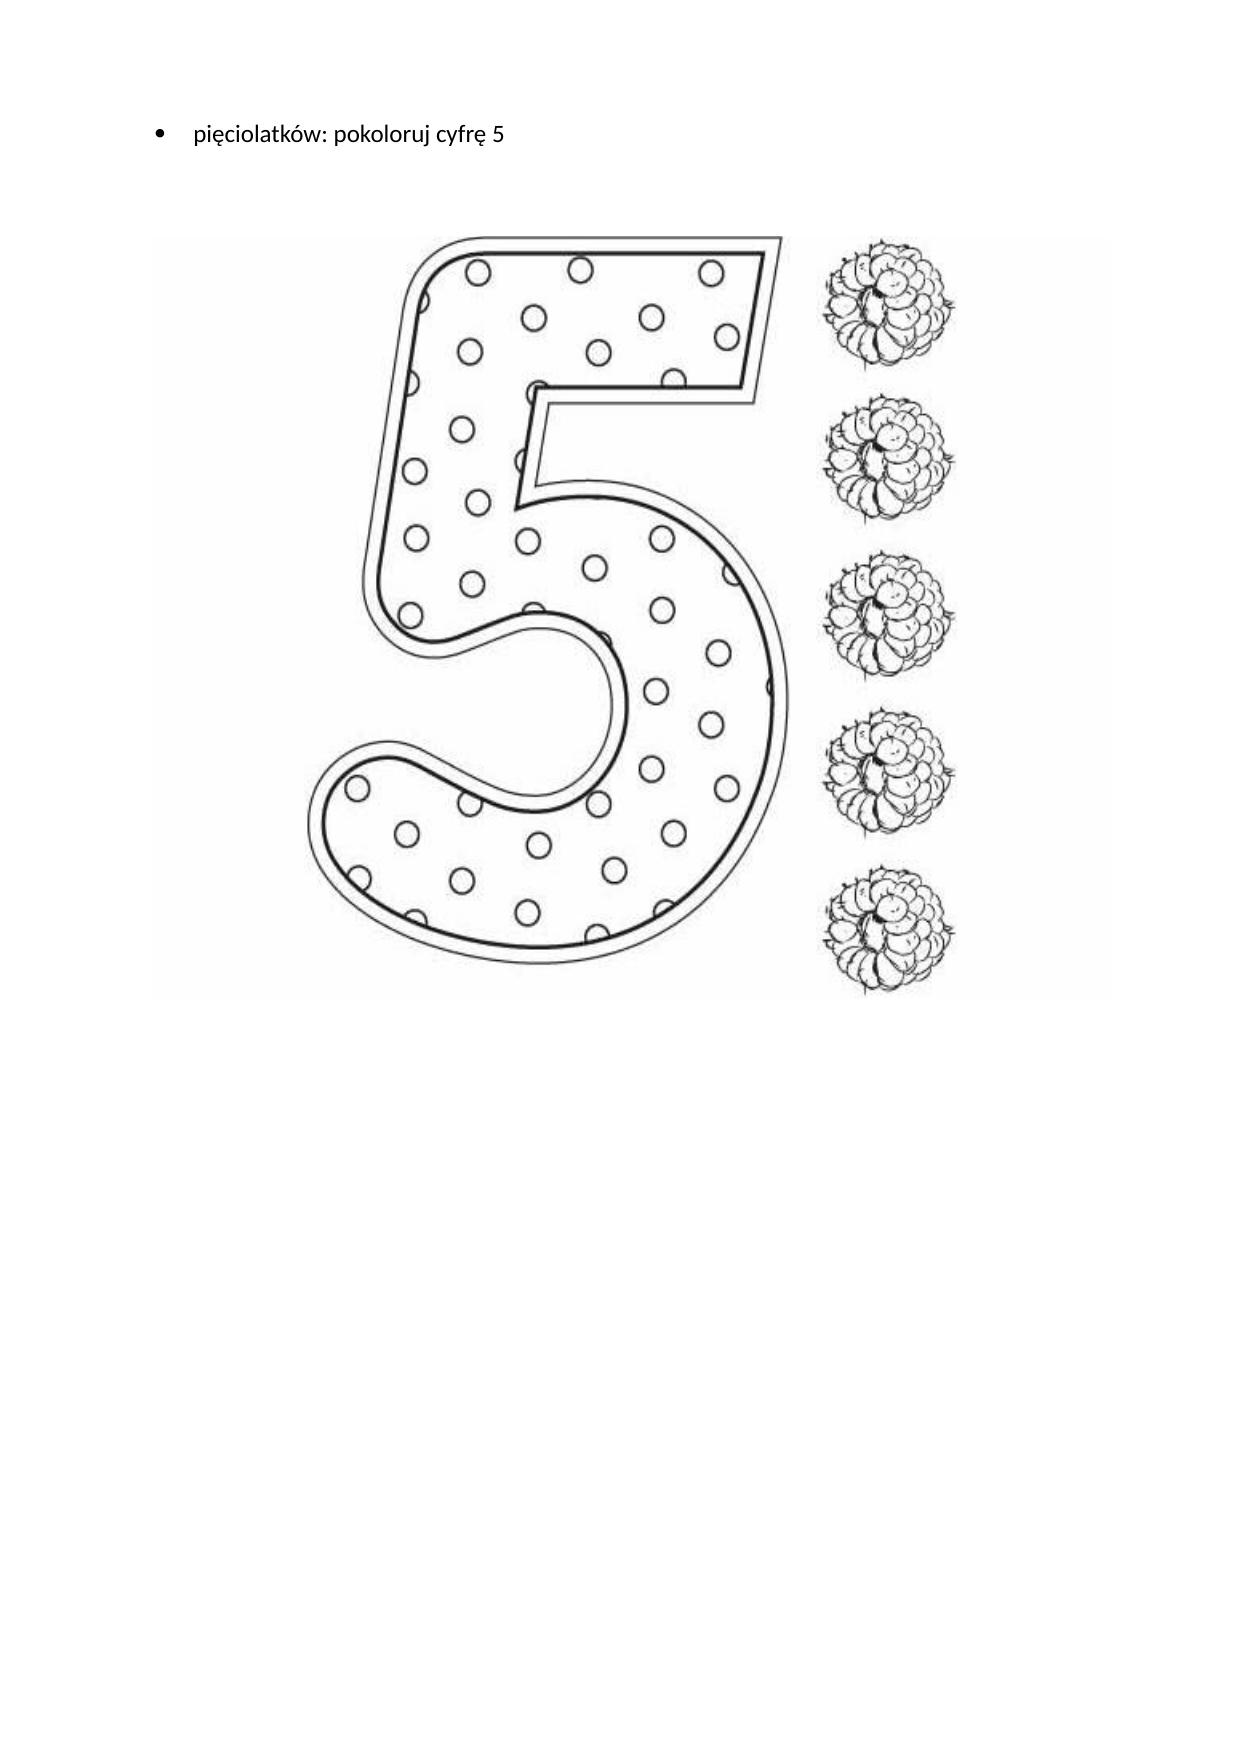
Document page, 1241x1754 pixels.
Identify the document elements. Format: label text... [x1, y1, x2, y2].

list pięciolatków: pokoloruj cyfrę 5 [156, 118, 1122, 149]
